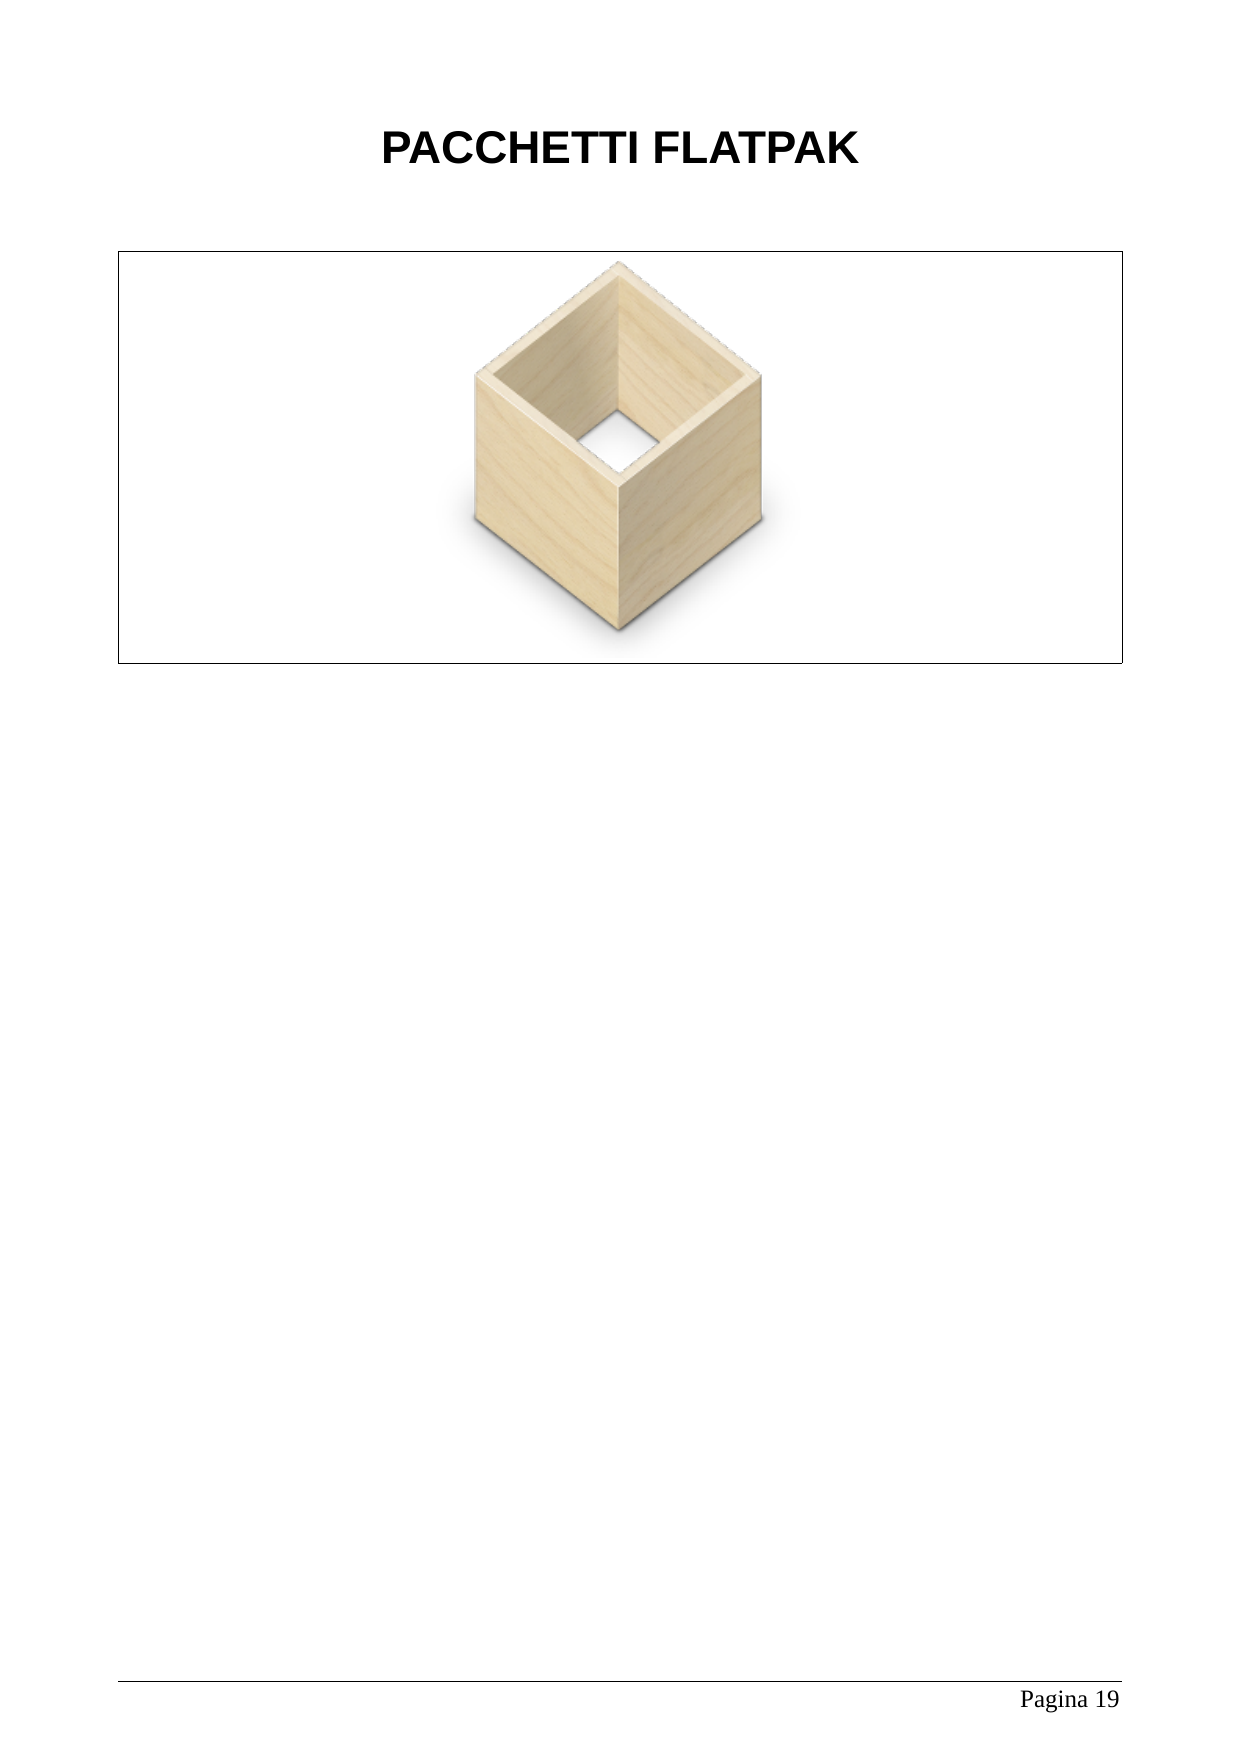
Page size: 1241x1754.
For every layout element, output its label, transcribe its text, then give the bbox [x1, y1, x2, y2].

table_header [119, 252, 1122, 663]
subtitle PACCHETTI FLATPAK [118, 121, 1122, 174]
picture [420, 257, 820, 658]
